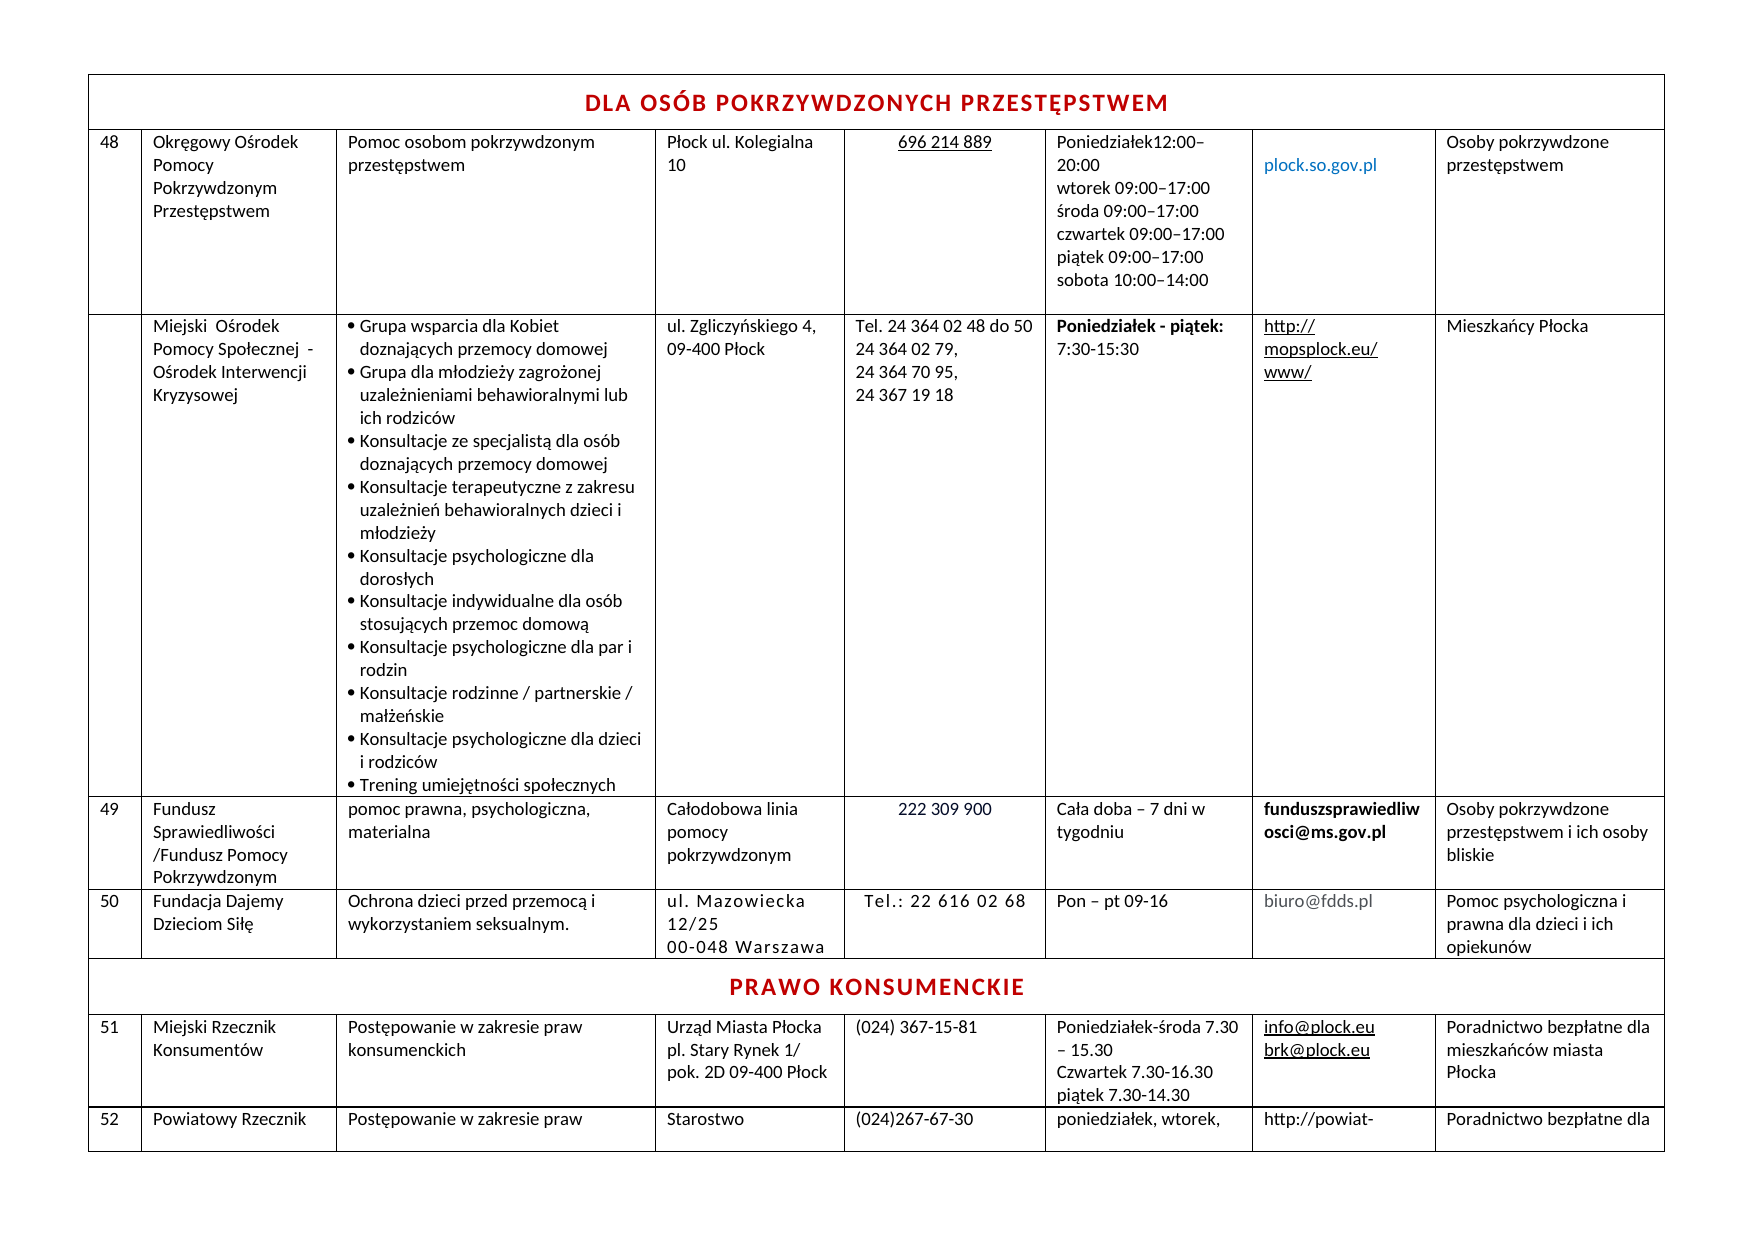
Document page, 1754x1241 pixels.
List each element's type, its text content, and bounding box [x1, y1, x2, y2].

table_cell Pomoc osobom pokrzywdzonym przestępstwem [337, 130, 655, 313]
table_cell biuro@fdds.pl [1253, 890, 1435, 958]
table_cell Urząd Miasta Płocka pl. Stary Rynek 1/ pok. 2D 09-400 Płock [656, 1015, 844, 1106]
table_cell Postępowanie w zakresie praw [337, 1108, 655, 1151]
table_cell Poniedziałek12:00–20:00 wtorek 09:00–17:00 środa 09:00–17:00 czwartek 09:00–17:00 piątek 09:00–17:00 sobota 10:00–14:00 [1046, 130, 1252, 313]
table_cell Miejski Rzecznik Konsumentów [142, 1015, 336, 1106]
table_cell Tel. 24 364 02 48 do 50 24 364 02 79, 24 364 70 95, 24 367 19 18 [845, 315, 1045, 796]
table_cell Postępowanie w zakresie praw konsumenckich [337, 1015, 655, 1106]
table_cell Pon – pt 09-16 [1046, 890, 1252, 958]
table_cell DLA OSÓB POKRZYWDZONYCH PRZESTĘPSTWEM [89, 75, 1664, 129]
table_cell http://powiat- [1253, 1108, 1435, 1151]
table_cell Pomoc psychologiczna i prawna dla dzieci i ich opiekunów [1436, 890, 1664, 958]
table_cell Miejski Ośrodek Pomocy Społecznej -Ośrodek Interwencji Kryzysowej [142, 315, 336, 796]
table_cell Grupa wsparcia dla Kobiet doznających przemocy domowej Grupa dla młodzieży zagrożonej uzależnieniami behawioralnymi lub ich rodziców Konsultacje ze specjalistą dla osób doznających przemocy domowej Konsultacje terapeutyczne z zakresu uzależnień behawioralnych dzieci i młodzieży Konsultacje psychologiczne dla dorosłych Konsultacje indywidualne dla osób stosujących przemoc domową Konsultacje psychologiczne dla par i rodzin Konsultacje rodzinne / partnerskie / małżeńskie Konsultacje psychologiczne dla dzieci i rodziców Trening umiejętności społecznych [337, 315, 655, 796]
table_cell funduszsprawiedliwosci@ms.gov.pl [1253, 797, 1435, 888]
table_cell info@plock.eu brk@plock.eu [1253, 1015, 1435, 1106]
table_cell [89, 315, 141, 796]
table_cell Płock ul. Kolegialna 10 [656, 130, 844, 313]
table_cell 51 [89, 1015, 141, 1106]
table_cell Osoby pokrzywdzone przestępstwem [1436, 130, 1664, 313]
table_cell Ochrona dzieci przed przemocą i wykorzystaniem seksualnym. [337, 890, 655, 958]
table_cell Osoby pokrzywdzone przestępstwem i ich osoby bliskie [1436, 797, 1664, 888]
table_cell Okręgowy Ośrodek Pomocy Pokrzywdzonym Przestępstwem [142, 130, 336, 313]
table_cell Powiatowy Rzecznik [142, 1108, 336, 1151]
table_cell poniedziałek, wtorek, [1046, 1108, 1252, 1151]
table_cell pomoc prawna, psychologiczna, materialna [337, 797, 655, 888]
table_cell 222 309 900 [845, 797, 1045, 888]
table_cell Poniedziałek-środa 7.30 – 15.30 Czwartek 7.30-16.30 piątek 7.30-14.30 [1046, 1015, 1252, 1106]
table_cell ul. Zgliczyńskiego 4, 09-400 Płock [656, 315, 844, 796]
table_cell Poradnictwo bezpłatne dla [1436, 1108, 1664, 1151]
table_cell (024) 367-15-81 [845, 1015, 1045, 1106]
table_cell Poradnictwo bezpłatne dla mieszkańców miasta Płocka [1436, 1015, 1664, 1106]
table_cell PRAWO KONSUMENCKIE [89, 959, 1664, 1014]
table_cell http://mopsplock.eu/www/ [1253, 315, 1435, 796]
table_cell ul. Mazowiecka 12/25 00-048 Warszawa [656, 890, 844, 958]
table_cell 50 [89, 890, 141, 958]
table_cell Starostwo [656, 1108, 844, 1151]
table_cell Tel.: 22 616 02 68 [845, 890, 1045, 958]
table_cell Mieszkańcy Płocka [1436, 315, 1664, 796]
table_cell 48 [89, 130, 141, 313]
table_cell Fundusz Sprawiedliwości /Fundusz Pomocy Pokrzywdzonym [142, 797, 336, 888]
table_cell Cała doba – 7 dni w tygodniu [1046, 797, 1252, 888]
table_cell Fundacja Dajemy Dzieciom Siłę [142, 890, 336, 958]
table_cell 49 [89, 797, 141, 888]
table_cell Całodobowa linia pomocy pokrzywdzonym [656, 797, 844, 888]
table_cell (024)267-67-30 [845, 1108, 1045, 1151]
table_cell plock.so.gov.pl [1253, 130, 1435, 313]
table_cell Poniedziałek - piątek: 7:30-15:30 [1046, 315, 1252, 796]
table_cell 52 [89, 1108, 141, 1151]
table_cell 696 214 889 [845, 130, 1045, 313]
